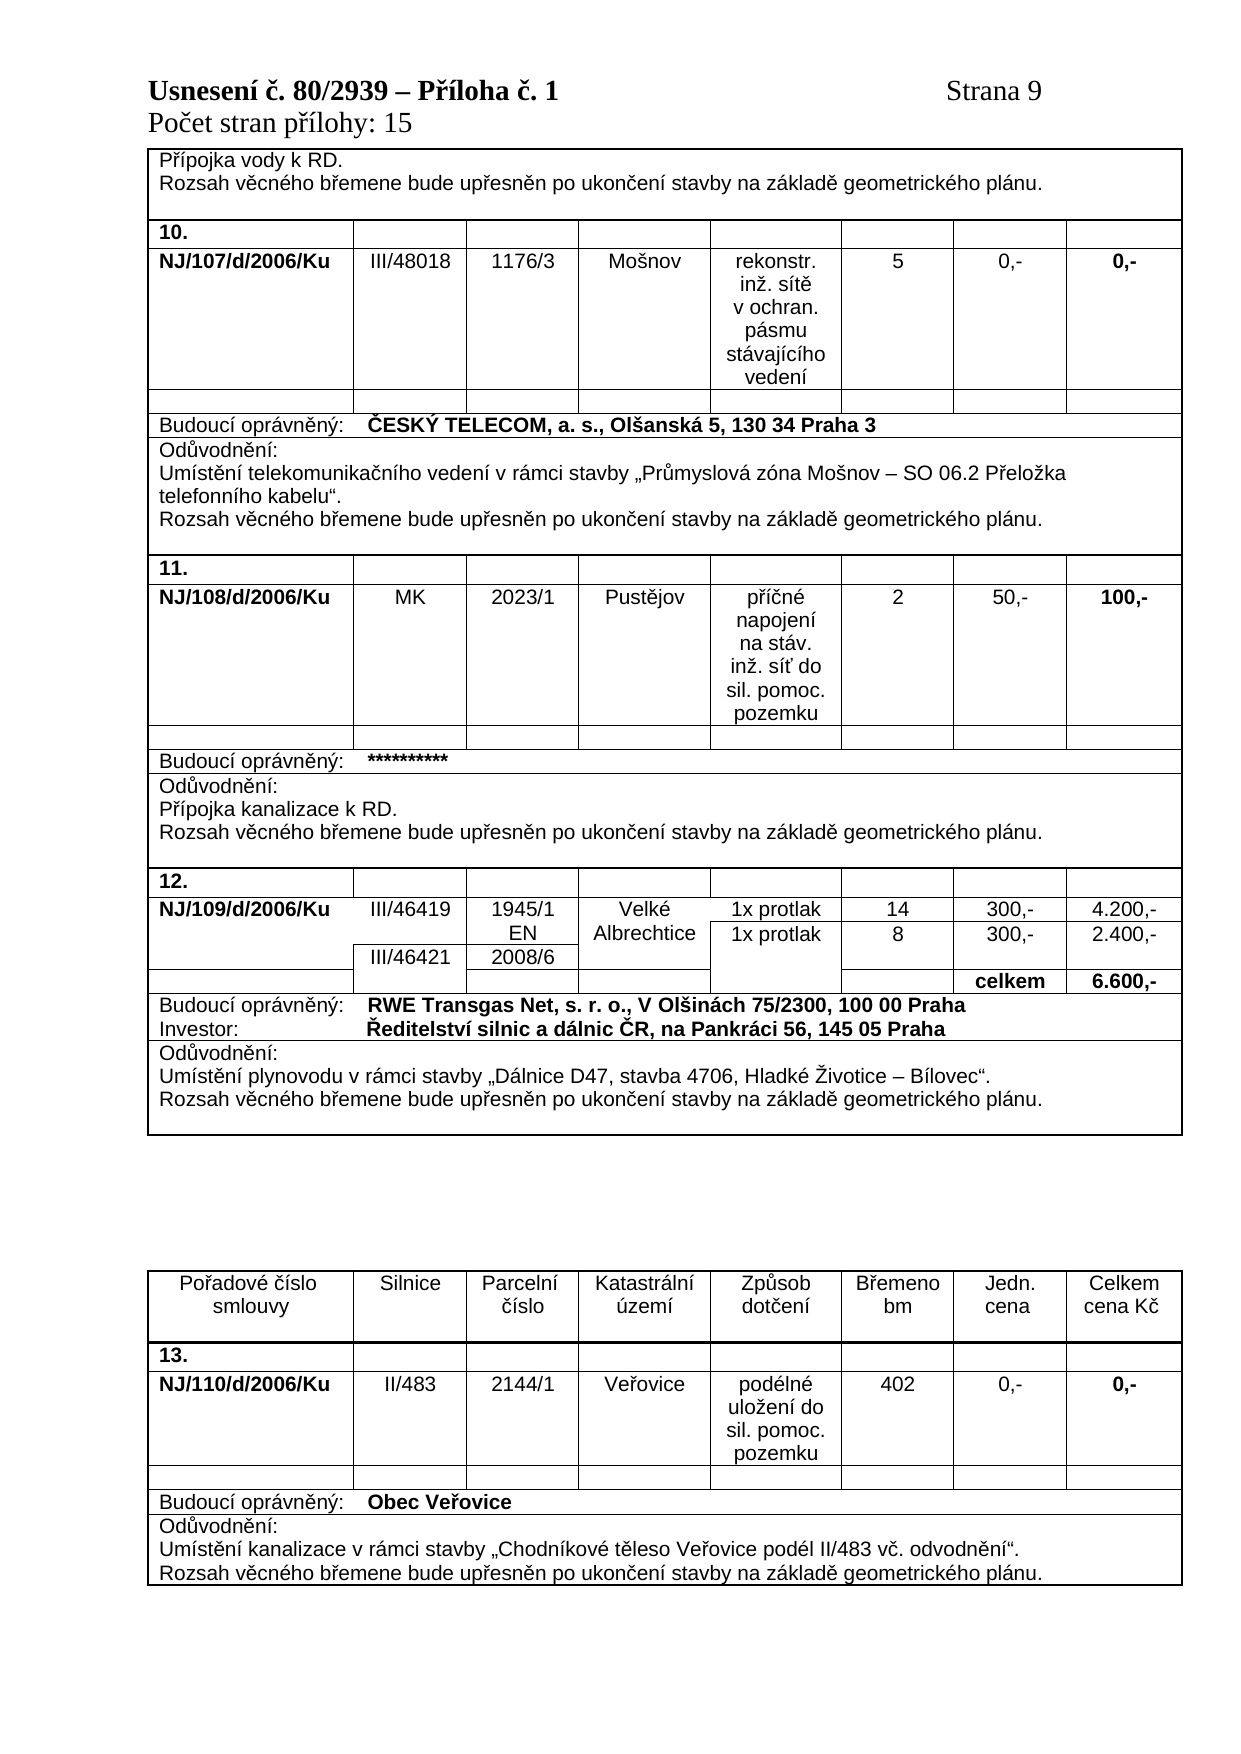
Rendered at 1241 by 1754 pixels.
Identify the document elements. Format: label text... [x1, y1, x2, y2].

table_header Parcelní číslo [467, 1272, 578, 1341]
table_cell [467, 1344, 578, 1371]
table_cell Přípojka vody k RD. Rozsah věcného břemene bude upřesněn po ukončení stavby na základě geometrického plánu. [149, 150, 1181, 218]
table_cell Budoucí oprávněný: RWE Transgas Net, s. r. o., V Olšinách 75/2300, 100 00 Praha Investor: Ředitelství silnic a dálnic ČR, na Pankráci 56, 145 05 Praha [149, 994, 1181, 1040]
table_cell [711, 556, 841, 584]
table_cell [842, 726, 953, 749]
table_cell III/46421 [354, 945, 466, 969]
table_header 1x protlak [710, 898, 841, 921]
table_cell 2008/6 [467, 945, 578, 969]
table_cell [1067, 726, 1181, 749]
table_cell [579, 556, 710, 584]
table_cell [149, 726, 353, 749]
table_cell [354, 390, 466, 413]
table_cell Odůvodnění: Umístění kanalizace v rámci stavby „Chodníkové těleso Veřovice podél II/483 vč. odvodnění“. Rozsah věcného břemene bude upřesněn po ukončení stavby na základě geometrického plánu. [149, 1515, 1181, 1584]
table_cell Budoucí oprávněný: ********** [149, 750, 1181, 773]
table_cell příčné napojení na stáv. inž. síť do sil. pomoc. pozemku [711, 585, 841, 724]
table_cell [467, 726, 578, 749]
table_header 1945/1 EN [467, 898, 578, 944]
table_header Pořadové číslo smlouvy [149, 1272, 353, 1341]
table_cell [149, 970, 353, 993]
table_cell [1067, 1466, 1181, 1489]
table_cell Budoucí oprávněný: ČESKÝ TELECOM, a. s., Olšanská 5, 130 34 Praha 3 [149, 414, 1181, 437]
table_cell [149, 390, 353, 413]
table_cell [467, 970, 578, 993]
table_cell 13. [149, 1344, 353, 1371]
table_cell [1067, 390, 1181, 413]
table_cell [842, 869, 953, 897]
table_cell [954, 726, 1066, 749]
table_cell [842, 556, 953, 584]
table_cell Mošnov [579, 249, 710, 389]
table_cell [842, 390, 953, 413]
table_cell [467, 390, 578, 413]
table_cell [1067, 1344, 1181, 1371]
table_cell [579, 221, 710, 248]
table_cell 2144/1 [467, 1372, 578, 1465]
table_cell [354, 969, 466, 993]
table_cell [354, 556, 466, 584]
table_cell NJ/109/d/2006/Ku [149, 898, 354, 969]
table_cell 8 [842, 922, 953, 969]
table_cell [579, 869, 710, 897]
table_cell 2.400,- [1067, 922, 1181, 969]
table_header Jedn. cena [954, 1272, 1066, 1341]
table_cell [467, 221, 578, 248]
table_cell [954, 390, 1066, 413]
table_header III/46419 [354, 898, 466, 944]
table_cell [467, 869, 578, 897]
table_cell 5 [842, 249, 953, 389]
table_cell [711, 726, 841, 749]
table_cell [842, 221, 953, 248]
table_cell podélné uložení do sil. pomoc. pozemku [711, 1372, 841, 1465]
table_cell NJ/107/d/2006/Ku [149, 249, 353, 389]
table_cell [842, 1466, 953, 1489]
table_cell Odůvodnění: Přípojka kanalizace k RD. Rozsah věcného břemene bude upřesněn po ukončení stavby na základě geometrického plánu. [149, 774, 1181, 867]
table_header Silnice [354, 1272, 466, 1341]
table_cell [954, 1344, 1066, 1371]
table_cell Velké Albrechtice [579, 898, 710, 969]
table_cell [467, 1466, 578, 1489]
table_cell Veřovice [579, 1372, 710, 1465]
table_cell 402 [842, 1372, 953, 1465]
table_cell [354, 1466, 466, 1489]
table_cell 1176/3 [467, 249, 578, 389]
table_cell [354, 869, 466, 897]
table_cell [579, 1466, 710, 1489]
table_cell [354, 726, 466, 749]
table_cell [579, 726, 710, 749]
table_cell 12. [149, 869, 353, 897]
table_cell [711, 869, 841, 897]
table_cell [1067, 221, 1181, 248]
table_cell [579, 1344, 710, 1371]
table_cell 2 [842, 585, 953, 724]
table_cell 0,- [954, 1372, 1066, 1465]
table_cell 100,- [1067, 585, 1181, 724]
table_cell [579, 970, 710, 993]
table_header Celkem cena Kč [1067, 1272, 1181, 1341]
table_cell 2023/1 [467, 585, 578, 724]
table_cell MK [354, 585, 466, 724]
table_cell NJ/110/d/2006/Ku [149, 1372, 353, 1465]
table_cell celkem [954, 970, 1066, 993]
table_cell [711, 969, 841, 993]
table_cell [711, 221, 841, 248]
table_cell 0,- [1067, 1372, 1181, 1465]
table_cell III/48018 [354, 249, 466, 389]
table_cell Budoucí oprávněný: Obec Veřovice [149, 1490, 1181, 1514]
table_cell Pustějov [579, 585, 710, 724]
table_cell [842, 1344, 953, 1371]
table_cell [1067, 869, 1181, 897]
table_cell 10. [149, 221, 353, 248]
table_cell NJ/108/d/2006/Ku [149, 585, 353, 724]
table_cell [1067, 556, 1181, 584]
table_cell 11. [149, 556, 353, 584]
table_cell [579, 390, 710, 413]
table_cell [354, 221, 466, 248]
table_cell [354, 1344, 466, 1371]
table_header Katastrální území [579, 1272, 710, 1341]
table_cell II/483 [354, 1372, 466, 1465]
table_header 14 [842, 898, 953, 921]
table_cell 6.600,- [1067, 970, 1181, 993]
table_cell [711, 1344, 841, 1371]
table_cell 50,- [954, 585, 1066, 724]
table_cell [842, 970, 953, 993]
table_cell [149, 1466, 353, 1489]
table_cell Odůvodnění: Umístění telekomunikačního vedení v rámci stavby „Průmyslová zóna Mošnov – SO 06.2 Přeložka telefonního kabelu“. Rozsah věcného břemene bude upřesněn po ukončení stavby na základě geometrického plánu. [149, 438, 1181, 554]
table_cell 1x protlak [711, 922, 841, 969]
table_cell 0,- [1067, 249, 1181, 389]
table_cell 0,- [954, 249, 1066, 389]
table_cell [711, 390, 841, 413]
table_header 4.200,- [1067, 898, 1181, 921]
table_cell [954, 221, 1066, 248]
table_cell rekonstr. inž. sítě v ochran. pásmu stávajícího vedení [711, 249, 841, 389]
table_cell [954, 869, 1066, 897]
table_cell Odůvodnění: Umístění plynovodu v rámci stavby „Dálnice D47, stavba 4706, Hladké Životice – Bílovec“. Rozsah věcného břemene bude upřesněn po ukončení stavby na základě geometrického plánu. [149, 1041, 1181, 1134]
table_cell [954, 1466, 1066, 1489]
table_cell [467, 556, 578, 584]
table_header 300,- [954, 898, 1066, 921]
table_cell 300,- [954, 922, 1066, 969]
table_header Způsob dotčení [711, 1272, 841, 1341]
table_header Břemeno bm [842, 1272, 953, 1341]
table_cell [711, 1466, 841, 1489]
table_cell [954, 556, 1066, 584]
